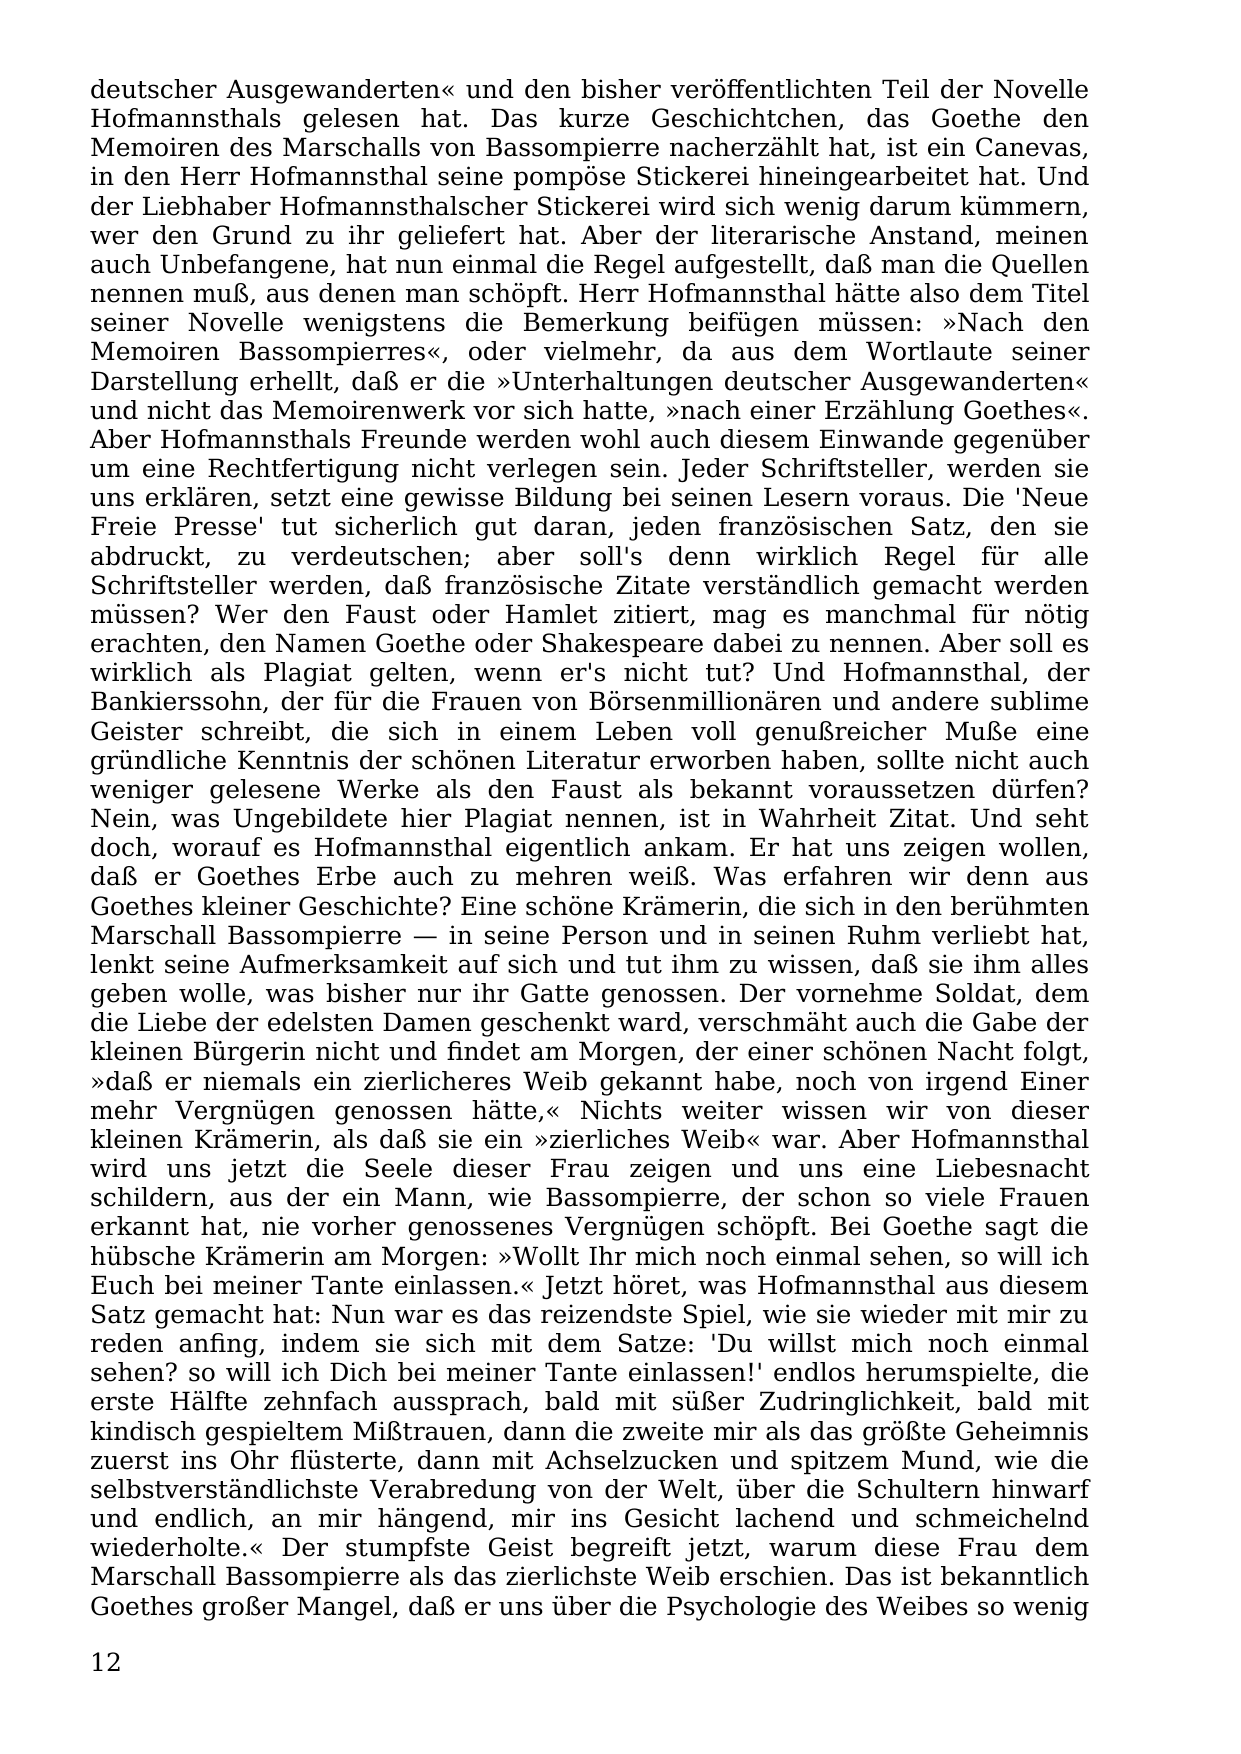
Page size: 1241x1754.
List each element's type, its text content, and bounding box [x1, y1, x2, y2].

text deutscher Ausgewanderten« und den bisher veröffentlichten Teil der Novelle Hofmannsthals gelesen hat. Das kurze Geschichtchen, das Goethe den Memoiren des Marschalls von Bassompierre nacherzählt hat, ist ein Canevas, in den Herr Hofmannsthal seine pompöse Stickerei hineingearbeitet hat. Und der Liebhaber Hofmannsthalscher Stickerei wird sich wenig darum kümmern, wer den Grund zu ihr geliefert hat. Aber der literarische Anstand, meinen auch Unbefangene, hat nun einmal die Regel aufgestellt, daß man die Quellen nennen muß, aus denen man schöpft. Herr Hofmannsthal hätte also dem Titel seiner Novelle wenigstens die Bemerkung beifügen müssen: »Nach den Memoiren Bassompierres«, oder vielmehr, da aus dem Wortlaute seiner Darstellung erhellt, daß er die »Unterhaltungen deutscher Ausgewanderten« und nicht das Memoirenwerk vor sich hatte, »nach einer Erzählung Goethes«. Aber Hofmannsthals Freunde werden wohl auch diesem Einwande gegenüber um eine Rechtfertigung nicht verlegen sein. Jeder Schriftsteller, werden sie uns erklären, setzt eine gewisse Bildung bei seinen Lesern voraus. Die 'Neue Freie Presse' tut sicherlich gut daran, jeden französischen Satz, den sie abdruckt, zu verdeutschen; aber soll's denn wirklich Regel für alle Schriftsteller werden, daß französische Zitate verständlich gemacht werden müssen? Wer den Faust oder Hamlet zitiert, mag es manchmal für nötig erachten, den Namen Goethe oder Shakespeare dabei zu nennen. Aber soll es wirklich als Plagiat gelten, wenn er's nicht tut? Und Hofmannsthal, der Bankierssohn, der für die Frauen von Börsenmillionären und andere sublime Geister schreibt, die sich in einem Leben voll genußreicher Muße eine gründliche Kenntnis der schönen Literatur erworben haben, sollte nicht auch weniger gelesene Werke als den Faust als bekannt voraussetzen dürfen? Nein, was Ungebildete hier Plagiat nennen, ist in Wahrheit Zitat. Und seht doch, worauf es Hofmannsthal eigentlich ankam. Er hat uns zeigen wollen, daß er Goethes Erbe auch zu mehren weiß. Was erfahren wir denn aus Goethes kleiner Geschichte? Eine schöne Krämerin, die sich in den berühmten Marschall Bassompierre — in seine Person und in seinen Ruhm verliebt hat, lenkt seine Aufmerksamkeit auf sich und tut ihm zu wissen, daß sie ihm alles geben wolle, was bisher nur ihr Gatte genossen. Der vornehme Soldat, dem die Liebe der edelsten Damen geschenkt ward, verschmäht auch die Gabe der kleinen Bürgerin nicht und findet am Morgen, der einer schönen Nacht folgt, »daß er niemals ein zierlicheres Weib gekannt habe, noch von irgend Einer mehr Vergnügen genossen hätte,« Nichts weiter wissen wir von dieser kleinen Krämerin, als daß sie ein »zierliches Weib« war. Aber Hofmannsthal wird uns jetzt die Seele dieser Frau zeigen und uns eine Liebesnacht schildern, aus der ein Mann, wie Bassompierre, der schon so viele Frauen erkannt hat, nie vorher genossenes Vergnügen schöpft. Bei Goethe sagt die hübsche Krämerin am Morgen: »Wollt Ihr mich noch einmal sehen, so will ich Euch bei meiner Tante einlassen.« Jetzt höret, was Hofmannsthal aus diesem Satz gemacht hat: Nun war es das reizendste Spiel, wie sie wieder mit mir zu reden anfing, indem sie sich mit dem Satze: 'Du willst mich noch einmal sehen? so will ich Dich bei meiner Tante einlassen!' endlos herumspielte, die erste Hälfte zehnfach aussprach, bald mit süßer Zudringlichkeit, bald mit kindisch gespieltem Mißtrauen, dann die zweite mir als das größte Geheimnis zuerst ins Ohr flüsterte, dann mit Achselzucken und spitzem Mund, wie die selbstverständlichste Verabredung von der Welt, über die Schultern hinwarf und endlich, an mir hängend, mir ins Gesicht lachend und schmeichelnd wiederholte.« Der stumpfste Geist begreift jetzt, warum diese Frau dem Marschall Bassompierre als das zierlichste Weib erschien. Das ist bekanntlich Goethes großer Mangel, daß er uns über die Psychologie des Weibes so wenig [90, 75, 1091, 1621]
